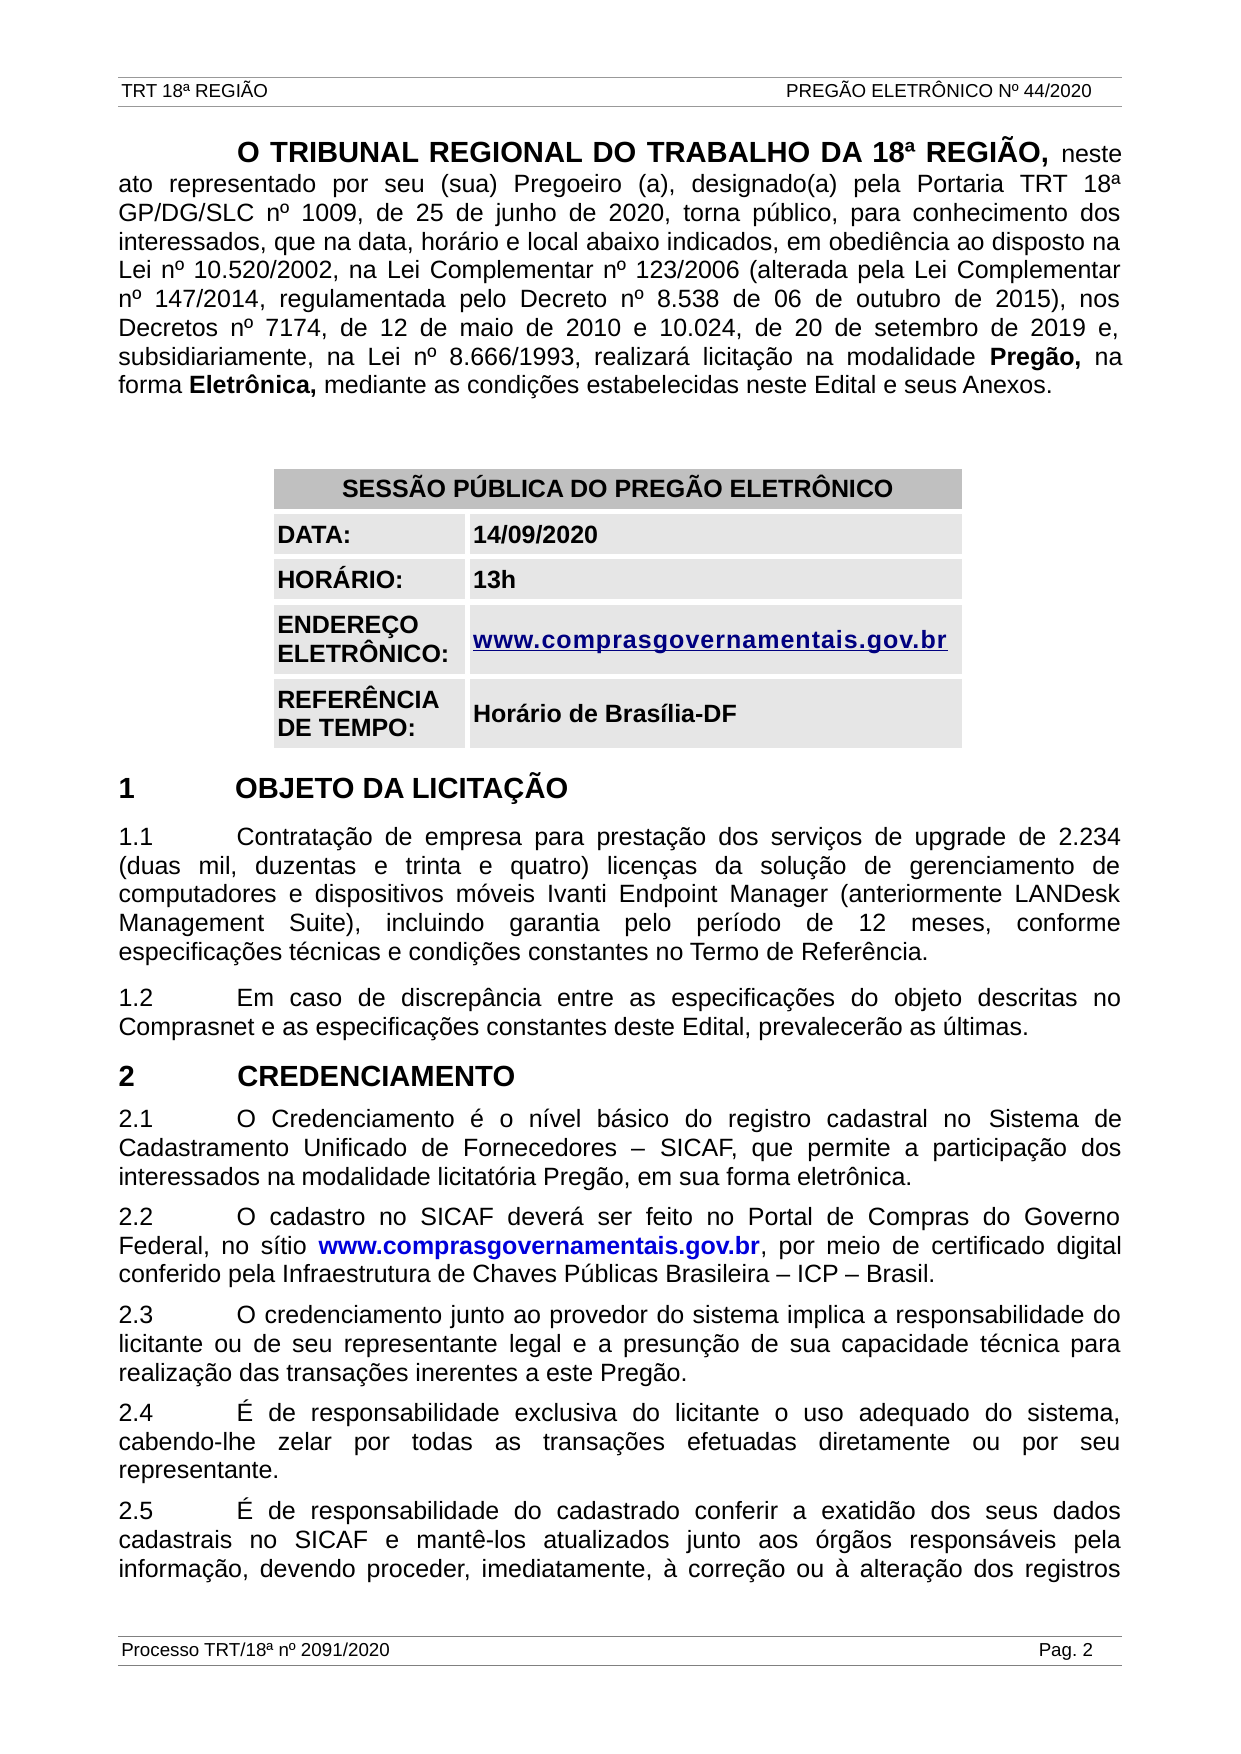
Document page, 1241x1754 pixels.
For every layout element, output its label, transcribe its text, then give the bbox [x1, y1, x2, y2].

text 2.3 O credenciamento junto ao provedor do sistema implica a responsabilidade do licitante ou de seu representante legal e a presunção de sua capacidade técnica para realização das transações inerentes a este Pregão. [118, 1300, 1122, 1386]
table_cell REFERÊNCIA DE TEMPO: [274, 679, 465, 748]
text 1.2 Em caso de discrepância entre as especificações do objeto descritas no Comprasnet e as especificações constantes deste Edital, prevalecerão as últimas. [118, 983, 1122, 1041]
table_cell 13h [470, 559, 962, 599]
table_cell 14/09/2020 [470, 514, 962, 554]
text 2.2 O cadastro no SICAF deverá ser feito no Portal de Compras do Governo Federal, no sítio www.comprasgovernamentais.gov.br, por meio de certificado digital conferido pela Infraestrutura de Chaves Públicas Brasileira – ICP – Brasil. [118, 1202, 1122, 1288]
table_cell HORÁRIO: [274, 559, 465, 599]
table_header SESSÃO PÚBLICA DO PREGÃO ELETRÔNICO [274, 469, 962, 509]
text 2.5 É de responsabilidade do cadastrado conferir a exatidão dos seus dados cadastrais no SICAF e mantê-los atualizados junto aos órgãos responsáveis pela informação, devendo proceder, imediatamente, à correção ou à alteração dos registros [118, 1496, 1122, 1582]
table_cell Horário de Brasília-DF [470, 679, 962, 748]
text 1 OBJETO DA LICITAÇÃO [118, 771, 1122, 804]
table_cell DATA: [274, 514, 465, 554]
table_cell www.comprasgovernamentais.gov.br [470, 605, 962, 674]
text 2 CREDENCIAMENTO [118, 1059, 1122, 1092]
text 1.1 Contratação de empresa para prestação dos serviços de upgrade de 2.234 (duas mil, duzentas e trinta e quatro) licenças da solução de gerenciamento de computadores e dispositivos móveis Ivanti Endpoint Manager (anteriormente LANDesk Management Suite), incluindo garantia pelo período de 12 meses, conforme especificações técnicas e condições constantes no Termo de Referência. [118, 822, 1122, 966]
text O TRIBUNAL REGIONAL DO TRABALHO DA 18ª REGIÃO, neste ato representado por seu (sua) Pregoeiro (a), designado(a) pela Portaria TRT 18ª GP/DG/SLC nº 1009, de 25 de junho de 2020, torna público, para conhecimento dos interessados, que na data, horário e local abaixo indicados, em obediência ao disposto na Lei nº 10.520/2002, na Lei Complementar nº 123/2006 (alterada pela Lei Complementar nº 147/2014, regulamentada pelo Decreto nº 8.538 de 06 de outubro de 2015), nos Decretos nº 7174, de 12 de maio de 2010 e 10.024, de 20 de setembro de 2019 e, subsidiariamente, na Lei nº 8.666/1993, realizará licitação na modalidade Pregão, na forma Eletrônica, mediante as condições estabelecidas neste Edital e seus Anexos. [118, 136, 1122, 399]
table_cell ENDEREÇO ELETRÔNICO: [274, 605, 465, 674]
text 2.1 O Credenciamento é o nível básico do registro cadastral no Sistema de Cadastramento Unificado de Fornecedores – SICAF, que permite a participação dos interessados na modalidade licitatória Pregão, em sua forma eletrônica. [118, 1104, 1122, 1190]
text 2.4 É de responsabilidade exclusiva do licitante o uso adequado do sistema, cabendo-lhe zelar por todas as transações efetuadas diretamente ou por seu representante. [118, 1398, 1122, 1484]
